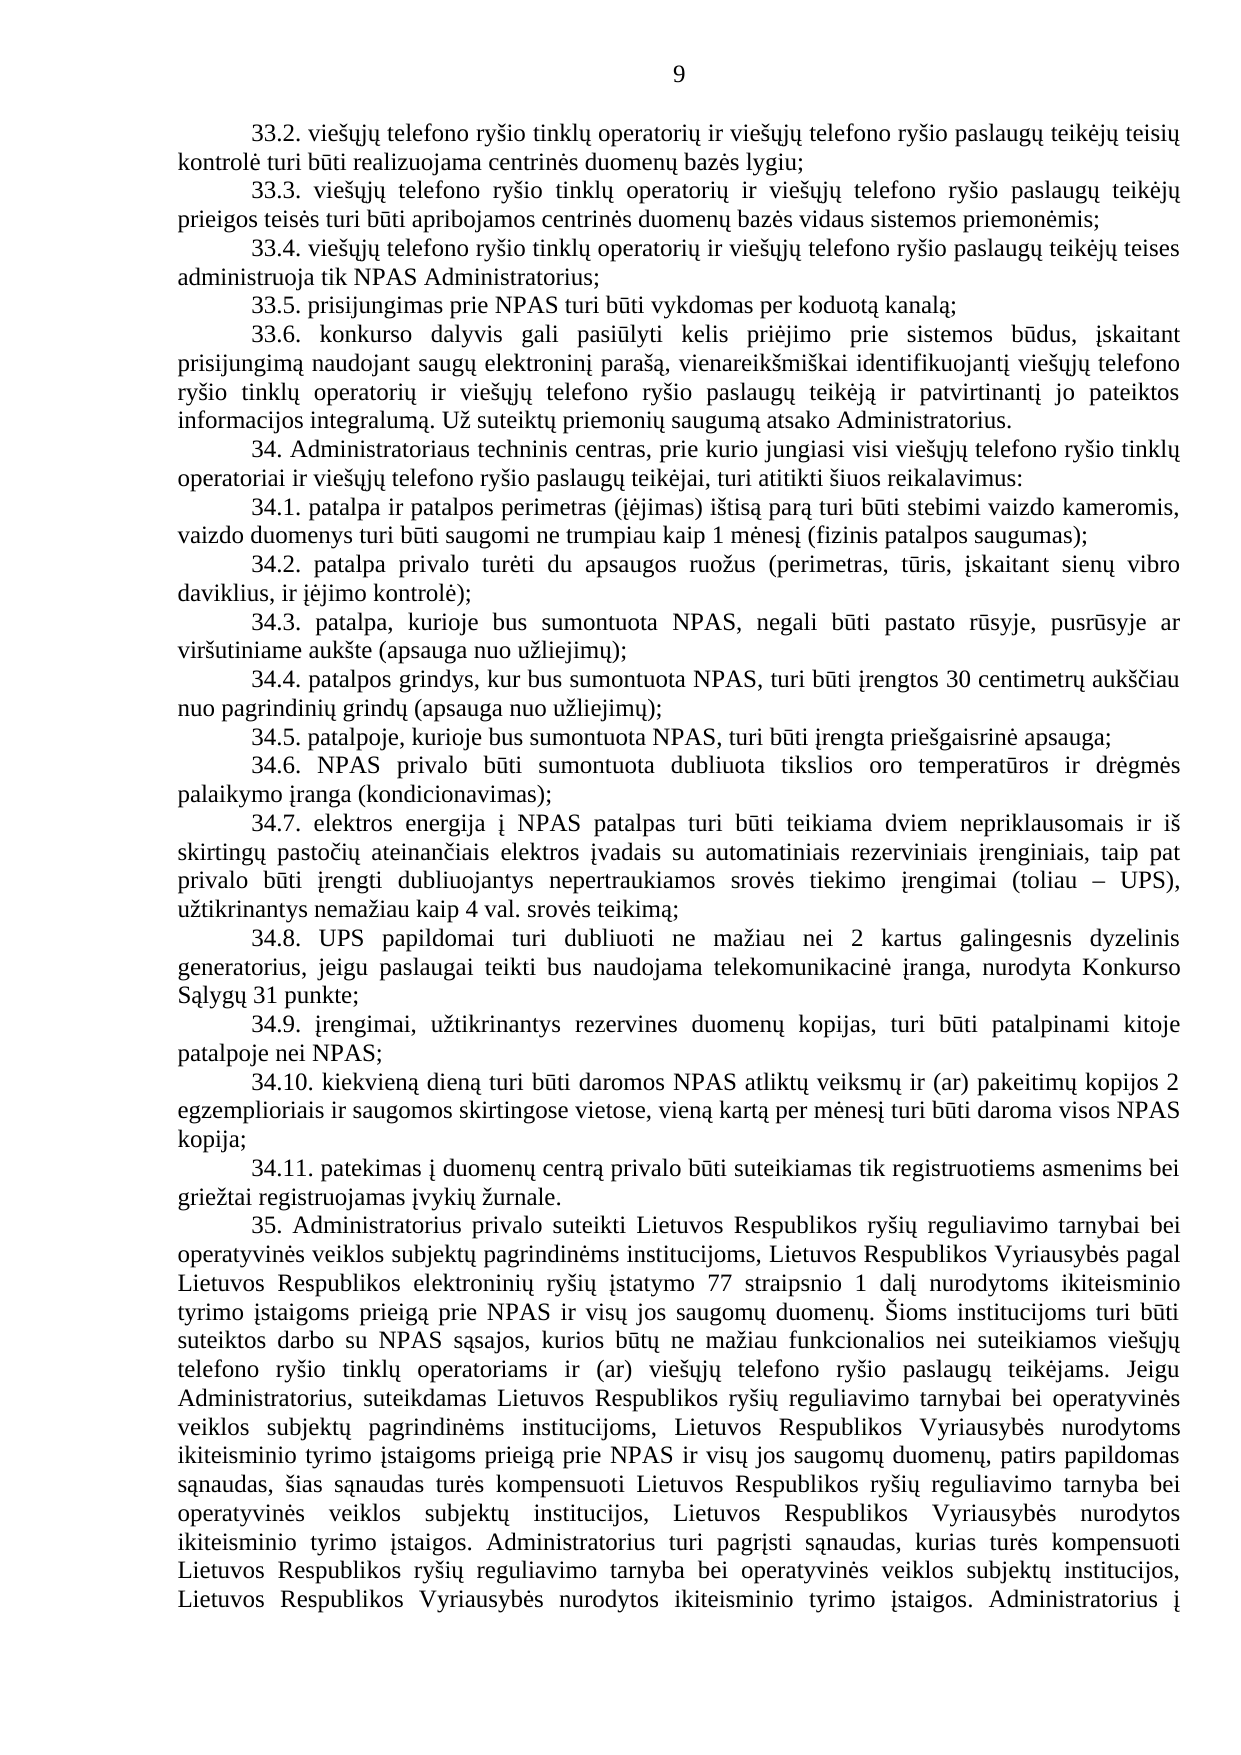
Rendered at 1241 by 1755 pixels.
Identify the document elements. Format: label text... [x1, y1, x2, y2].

text 34.7. elektros energija į NPAS patalpas turi būti teikiama dviem nepriklausomais ir iš skirtingų pastočių ateinančiais elektros įvadais su automatiniais rezerviniais įrenginiais, taip pat privalo būti įrengti dubliuojantys nepertraukiamos srovės tiekimo įrengimai (toliau – UPS), užtikrinantys nemažiau kaip 4 val. srovės teikimą; [177, 808, 1181, 923]
text 34.8. UPS papildomai turi dubliuoti ne mažiau nei 2 kartus galingesnis dyzelinis generatorius, jeigu paslaugai teikti bus naudojama telekomunikacinė įranga, nurodyta Konkurso Sąlygų 31 punkte; [177, 923, 1181, 1009]
text 33.5. prisijungimas prie NPAS turi būti vykdomas per koduotą kanalą; [177, 291, 1181, 319]
text 34.11. patekimas į duomenų centrą privalo būti suteikiamas tik registruotiems asmenims bei griežtai registruojamas įvykių žurnale. [177, 1153, 1181, 1211]
text 33.3. viešųjų telefono ryšio tinklų operatorių ir viešųjų telefono ryšio paslaugų teikėjų prieigos teisės turi būti apribojamos centrinės duomenų bazės vidaus sistemos priemonėmis; [177, 176, 1181, 233]
text 35. Administratorius privalo suteikti Lietuvos Respublikos ryšių reguliavimo tarnybai bei operatyvinės veiklos subjektų pagrindinėms institucijoms, Lietuvos Respublikos Vyriausybės pagal Lietuvos Respublikos elektroninių ryšių įstatymo 77 straipsnio 1 dalį nurodytoms ikiteisminio tyrimo įstaigoms prieigą prie NPAS ir visų jos saugomų duomenų. Šioms institucijoms turi būti suteiktos darbo su NPAS sąsajos, kurios būtų ne mažiau funkcionalios nei suteikiamos viešųjų telefono ryšio tinklų operatoriams ir (ar) viešųjų telefono ryšio paslaugų teikėjams. Jeigu Administratorius, suteikdamas Lietuvos Respublikos ryšių reguliavimo tarnybai bei operatyvinės veiklos subjektų pagrindinėms institucijoms, Lietuvos Respublikos Vyriausybės nurodytoms ikiteisminio tyrimo įstaigoms prieigą prie NPAS ir visų jos saugomų duomenų, patirs papildomas sąnaudas, šias sąnaudas turės kompensuoti Lietuvos Respublikos ryšių reguliavimo tarnyba bei operatyvinės veiklos subjektų institucijos, Lietuvos Respublikos Vyriausybės nurodytos ikiteisminio tyrimo įstaigos. Administratorius turi pagrįsti sąnaudas, kurias turės kompensuoti Lietuvos Respublikos ryšių reguliavimo tarnyba bei operatyvinės veiklos subjektų institucijos, Lietuvos Respublikos Vyriausybės nurodytos ikiteisminio tyrimo įstaigos. Administratorius į [177, 1211, 1181, 1613]
text 34.9. įrengimai, užtikrinantys rezervines duomenų kopijas, turi būti patalpinami kitoje patalpoje nei NPAS; [177, 1009, 1181, 1067]
text 34. Administratoriaus techninis centras, prie kurio jungiasi visi viešųjų telefono ryšio tinklų operatoriai ir viešųjų telefono ryšio paslaugų teikėjai, turi atitikti šiuos reikalavimus: [177, 434, 1181, 492]
text 34.4. patalpos grindys, kur bus sumontuota NPAS, turi būti įrengtos 30 centimetrų aukščiau nuo pagrindinių grindų (apsauga nuo užliejimų); [177, 664, 1181, 722]
text 34.5. patalpoje, kurioje bus sumontuota NPAS, turi būti įrengta priešgaisrinė apsauga; [177, 722, 1181, 751]
text 34.3. patalpa, kurioje bus sumontuota NPAS, negali būti pastato rūsyje, pusrūsyje ar viršutiniame aukšte (apsauga nuo užliejimų); [177, 607, 1181, 664]
text 33.6. konkurso dalyvis gali pasiūlyti kelis priėjimo prie sistemos būdus, įskaitant prisijungimą naudojant saugų elektroninį parašą, vienareikšmiškai identifikuojantį viešųjų telefono ryšio tinklų operatorių ir viešųjų telefono ryšio paslaugų teikėją ir patvirtinantį jo pateiktos informacijos integralumą. Už suteiktų priemonių saugumą atsako Administratorius. [177, 319, 1181, 434]
text 33.4. viešųjų telefono ryšio tinklų operatorių ir viešųjų telefono ryšio paslaugų teikėjų teises administruoja tik NPAS Administratorius; [177, 233, 1181, 291]
text 34.6. NPAS privalo būti sumontuota dubliuota tikslios oro temperatūros ir drėgmės palaikymo įranga (kondicionavimas); [177, 751, 1181, 808]
text 34.10. kiekvieną dieną turi būti daromos NPAS atliktų veiksmų ir (ar) pakeitimų kopijos 2 egzemplioriais ir saugomos skirtingose vietose, vieną kartą per mėnesį turi būti daroma visos NPAS kopija; [177, 1067, 1181, 1153]
text 33.2. viešųjų telefono ryšio tinklų operatorių ir viešųjų telefono ryšio paslaugų teikėjų teisių kontrolė turi būti realizuojama centrinės duomenų bazės lygiu; [177, 118, 1181, 176]
text 34.1. patalpa ir patalpos perimetras (įėjimas) ištisą parą turi būti stebimi vaizdo kameromis, vaizdo duomenys turi būti saugomi ne trumpiau kaip 1 mėnesį (fizinis patalpos saugumas); [177, 492, 1181, 549]
text 34.2. patalpa privalo turėti du apsaugos ruožus (perimetras, tūris, įskaitant sienų vibro daviklius, ir įėjimo kontrolė); [177, 549, 1181, 607]
